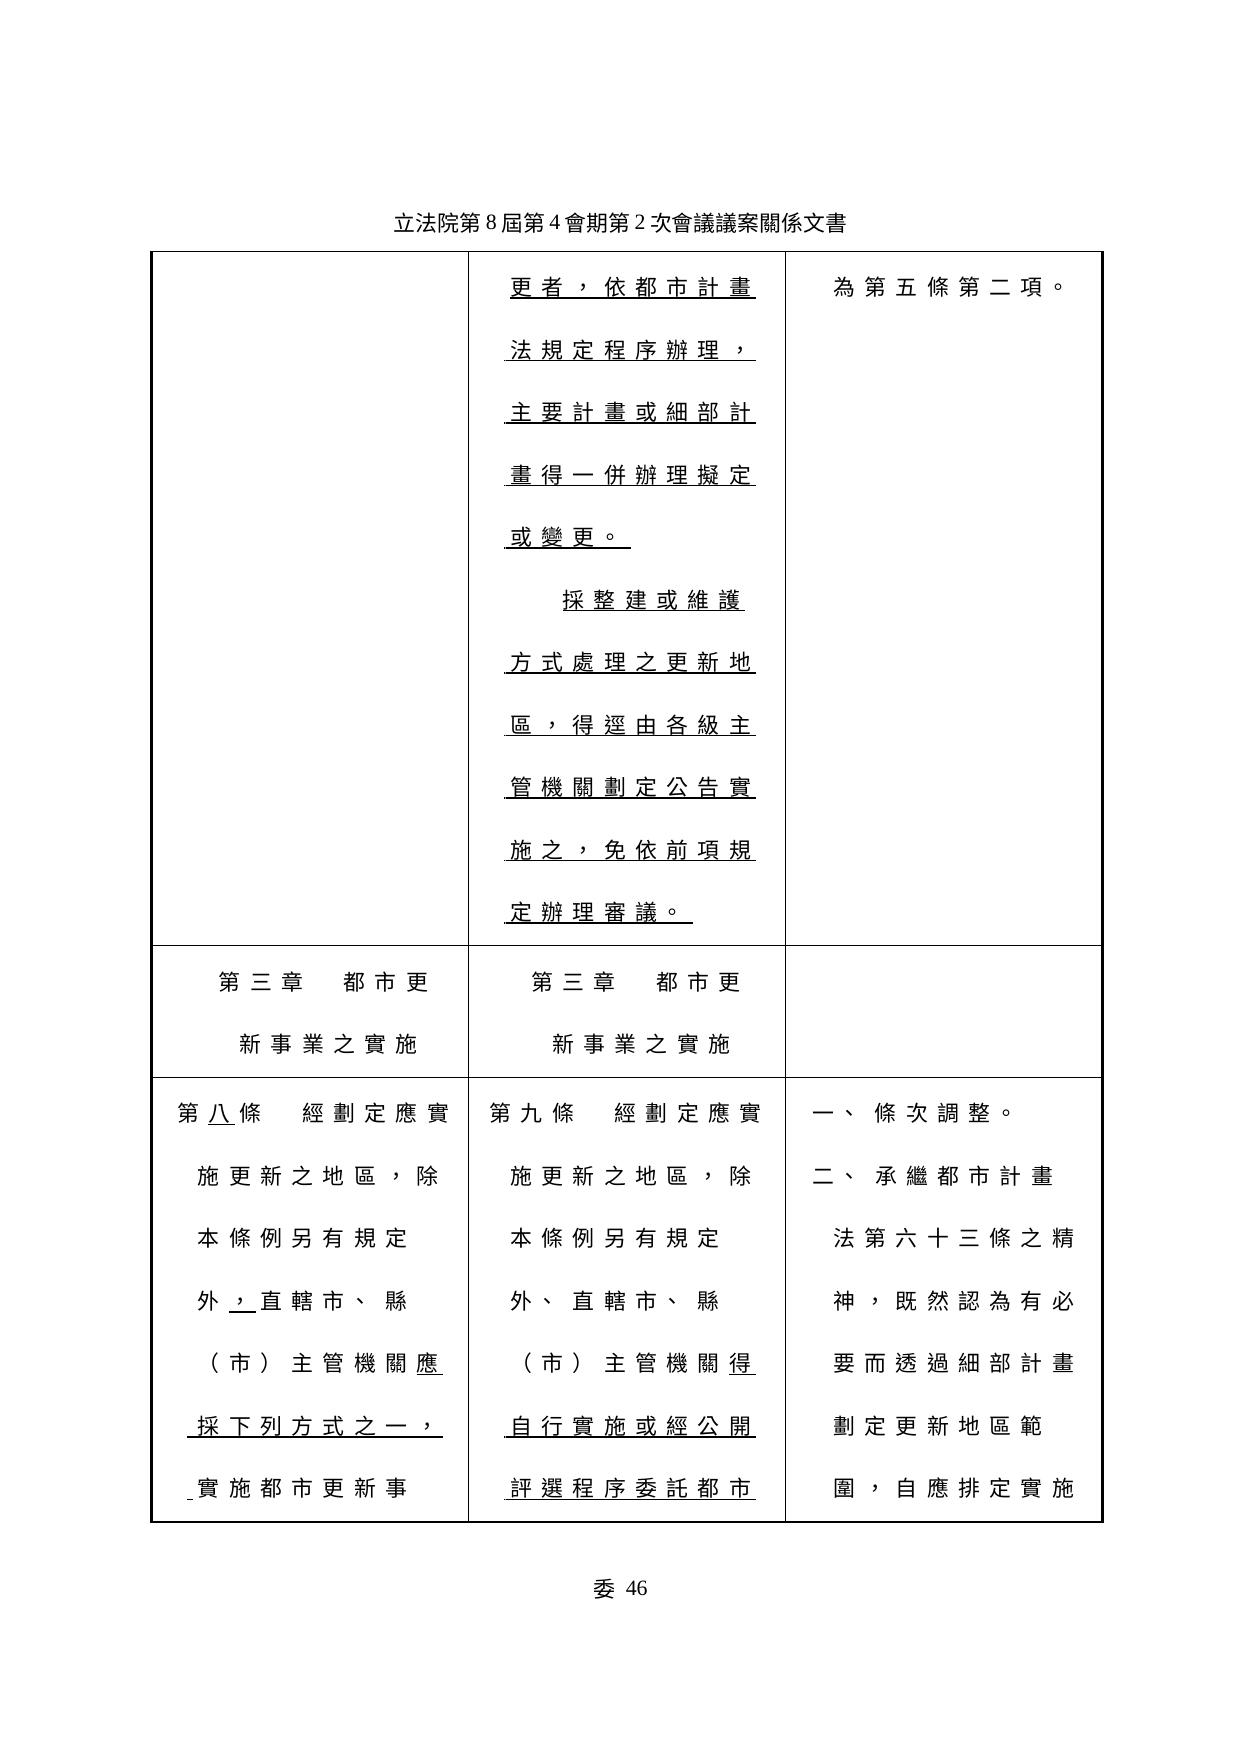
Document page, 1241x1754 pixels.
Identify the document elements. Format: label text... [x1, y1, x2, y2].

table_cell 一、條次調整。 二、承繼都市計畫法第六十三條之精神，既然認為有必要而透過細部計畫劃定更新地區範圍，自應排定實施 [786, 1078, 1101, 1521]
table_cell 第八條 經劃定應實施更新之地區，除本條例另有規定外，直轄市、縣（市）主管機關應採下列方式之一，實施都市更新事 [153, 1078, 468, 1521]
table_cell 第三章 都市更新事業之實施 [469, 946, 785, 1077]
table_cell 第三章 都市更新事業之實施 [153, 946, 468, 1077]
table_cell 更者，依都市計畫法規定程序辦理，主要計畫或細部計畫得一併辦理擬定或變更。 採整建或維護方式處理之更新地區，得逕由各級主管機關劃定公告實施之，免依前項規定辦理審議。 [469, 252, 785, 945]
table_cell [153, 252, 468, 945]
table_cell 第九條 經劃定應實施更新之地區，除本條例另有規定外、直轄市、縣（市）主管機關得自行實施或經公開評選程序委託都市 [469, 1078, 785, 1521]
table_cell 為第五條第二項。 [786, 252, 1101, 945]
table_cell [786, 946, 1101, 1077]
